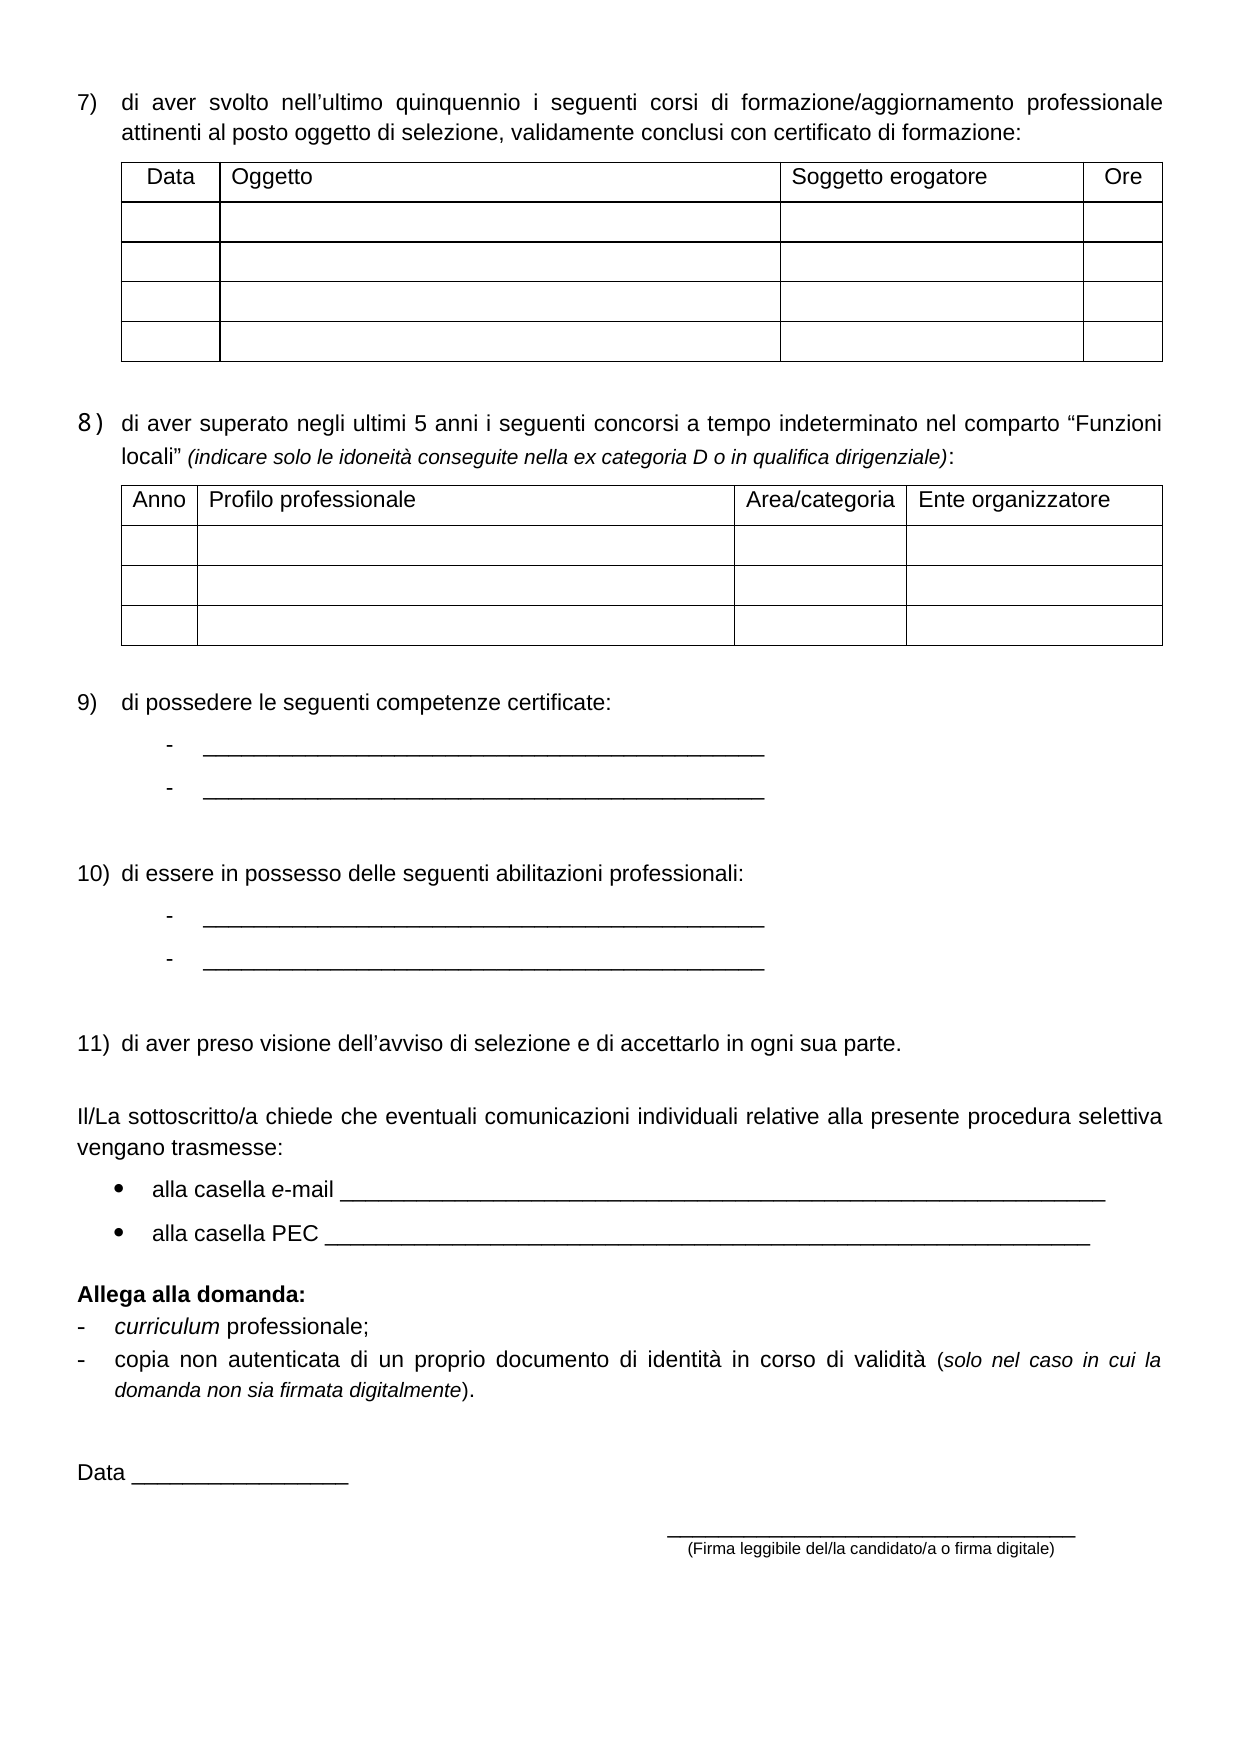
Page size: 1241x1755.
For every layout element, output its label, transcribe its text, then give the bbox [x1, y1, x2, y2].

table_cell [221, 243, 780, 281]
text Allega alla domanda: [77, 1281, 1163, 1307]
table_header Area/categoria [735, 486, 906, 525]
table_cell [735, 606, 906, 645]
table_header Ente organizzatore [907, 486, 1162, 525]
table_cell [907, 566, 1162, 605]
table_cell [221, 282, 780, 321]
list di aver preso visione dell’avviso di selezione e di accettarlo in ogni sua parte. [77, 1030, 1163, 1057]
text Il/La sottoscritto/a chiede che eventuali comunicazioni individuali relative alla presente procedura selettiva vengano trasmesse: [77, 1103, 1163, 1160]
text ________________________________ [579, 1512, 1163, 1538]
table_cell [907, 606, 1162, 645]
table_cell [122, 322, 219, 361]
table_header Soggetto erogatore [781, 163, 1083, 201]
table_header Anno [122, 486, 197, 525]
list ____________________________________________ [166, 945, 1163, 971]
table_cell [1084, 243, 1162, 281]
table_header Profilo professionale [198, 486, 734, 525]
table_cell [198, 606, 734, 645]
list curriculum professionale; [77, 1311, 1163, 1339]
table_cell [781, 243, 1083, 281]
list ____________________________________________ [166, 902, 1163, 929]
list ____________________________________________ [166, 774, 1163, 801]
table_header Oggetto [221, 163, 780, 201]
table_cell [122, 203, 219, 241]
table_cell [907, 526, 1162, 565]
table_cell [735, 566, 906, 605]
list di essere in possesso delle seguenti abilitazioni professionali: [77, 859, 1163, 886]
table_cell [1084, 322, 1162, 361]
table_cell [198, 526, 734, 565]
table_header Data [122, 163, 219, 201]
list alla casella e-mail ____________________________________________________________ [114, 1176, 1163, 1203]
list ____________________________________________ [166, 731, 1163, 758]
text Data _________________ [77, 1459, 1163, 1486]
table_cell [1084, 282, 1162, 321]
table_cell [198, 566, 734, 605]
table_header Ore [1084, 163, 1162, 201]
table_cell [122, 566, 197, 605]
table_cell [781, 322, 1083, 361]
table_cell [221, 203, 780, 241]
list di possedere le seguenti competenze certificate: [77, 689, 1163, 715]
table_cell [122, 243, 219, 281]
list di aver superato negli ultimi 5 anni i seguenti concorsi a tempo indeterminato nel comparto “Funzioni locali” (indicare solo le idoneità conseguite nella ex categoria D o in qualifica dirigenziale): [77, 405, 1163, 469]
table_cell [122, 526, 197, 565]
list alla casella PEC ____________________________________________________________ [114, 1219, 1163, 1246]
table_cell [781, 203, 1083, 241]
list di aver svolto nell’ultimo quinquennio i seguenti corsi di formazione/aggiornamento professionale attinenti al posto oggetto di selezione, validamente conclusi con certificato di formazione: [77, 89, 1163, 145]
table_cell [1084, 203, 1162, 241]
text (Firma leggibile del/la candidato/a o firma digitale) [579, 1538, 1163, 1558]
table_cell [781, 282, 1083, 321]
table_cell [122, 606, 197, 645]
table_cell [735, 526, 906, 565]
table_cell [221, 322, 780, 361]
list copia non autenticata di un proprio documento di identità in corso di validità (solo nel caso in cui la domanda non sia firmata digitalmente). [77, 1344, 1163, 1403]
table_cell [122, 282, 219, 321]
